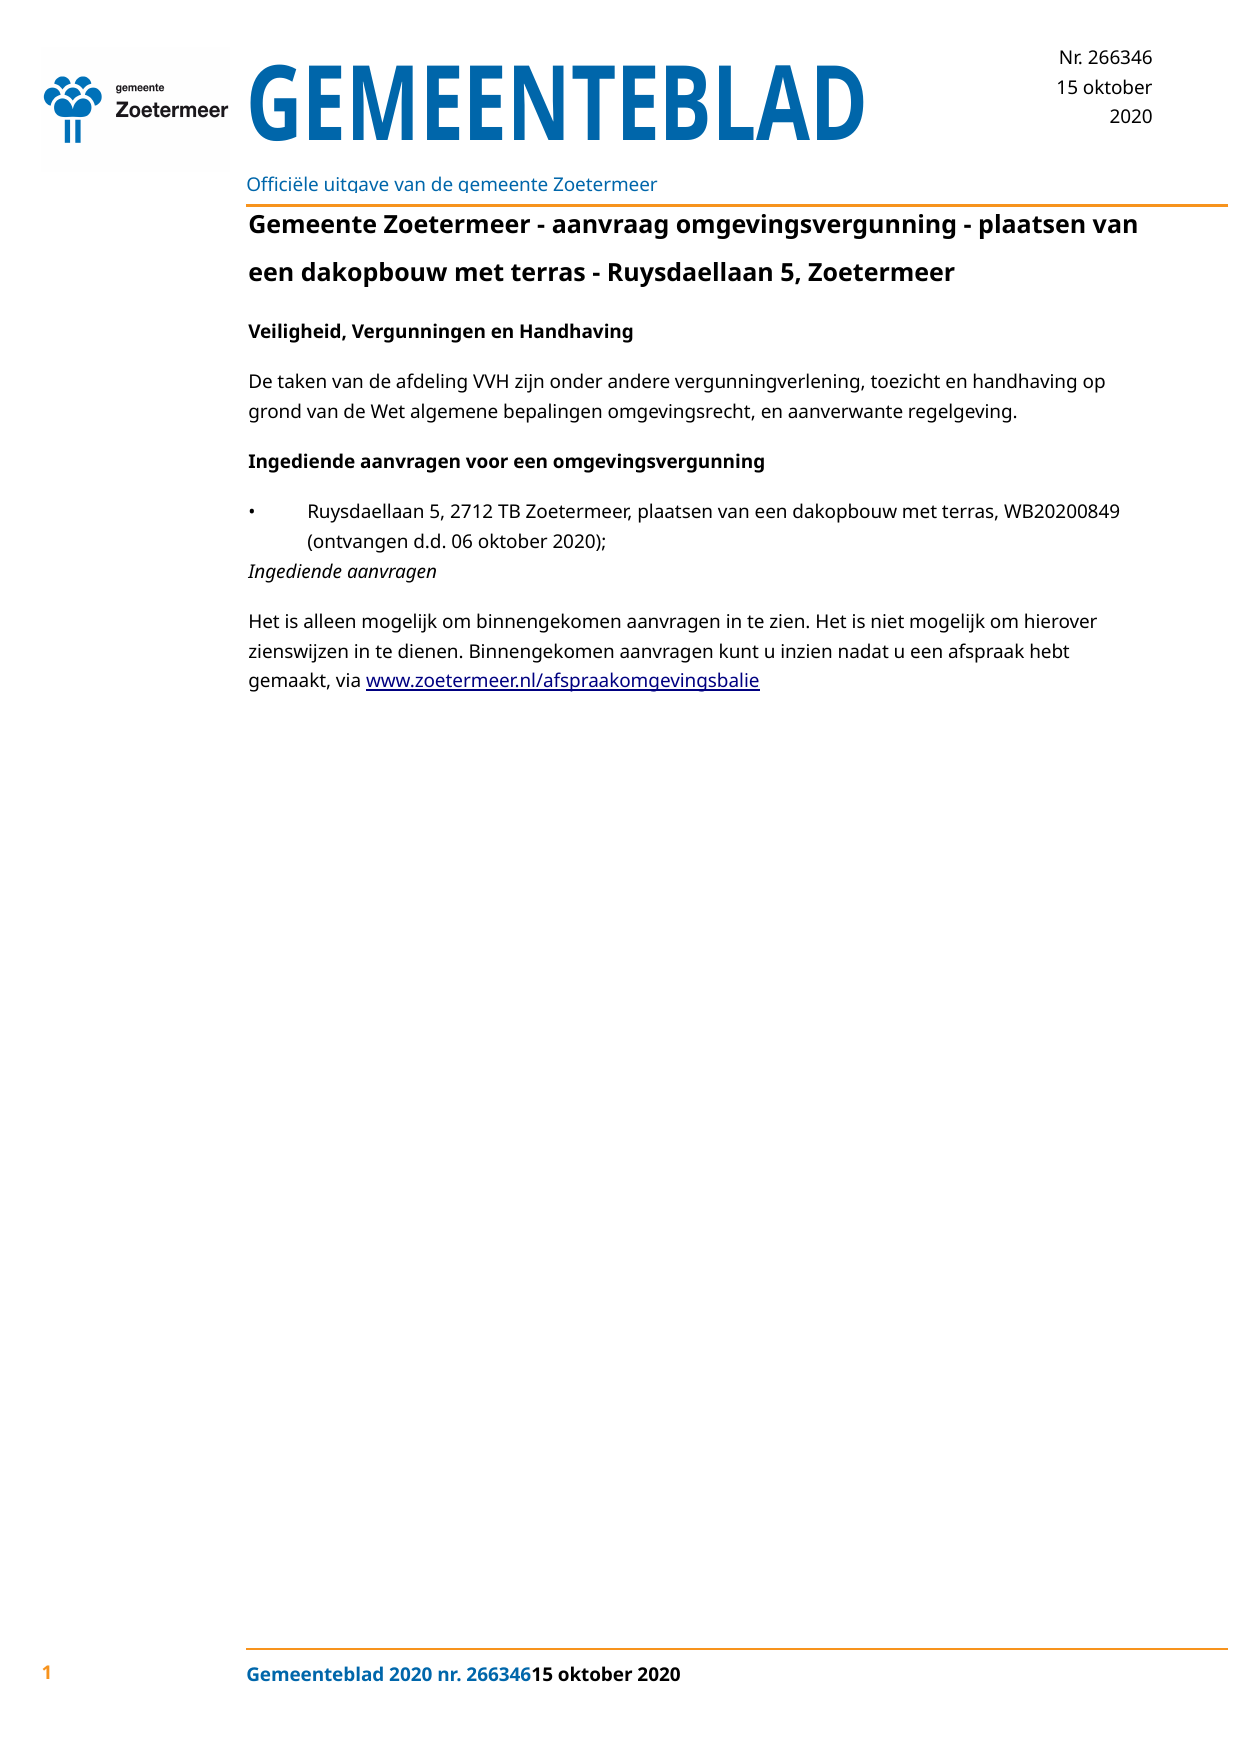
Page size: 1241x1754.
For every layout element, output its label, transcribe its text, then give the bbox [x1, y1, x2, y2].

picture [41, 47, 231, 172]
text Het is alleen mogelijk om binnengekomen aanvragen in te zien. Het is niet mogelijk om hierover zienswijzen in te dienen. Binnengekomen aanvragen kunt u inzien nadat u een afspraak hebt gemaakt, via www.zoetermeer.nl/afspraakomgevingsbalie [248, 608, 1152, 693]
text Ingediende aanvragen voor een omgevingsvergunning [248, 448, 1152, 474]
list Ruysdaellaan 5, 2712 TB Zoetermeer, plaatsen van een dakopbouw met terras, WB20200849 (ontvangen d.d. 06 oktober 2020); [248, 499, 1152, 554]
text Gemeente Zoetermeer - aanvraag omgevingsvergunning - plaatsen van een dakopbouw met terras - Ruysdaellaan 5, Zoetermeer [248, 207, 1152, 288]
text Veiligheid, Vergunningen en Handhaving [248, 318, 1152, 344]
text De taken van de afdeling VVH zijn onder andere vergunningverlening, toezicht en handhaving op grond van de Wet algemene bepalingen omgevingsrecht, en aanverwante regelgeving. [248, 368, 1152, 424]
text Ingediende aanvragen [248, 558, 1152, 584]
